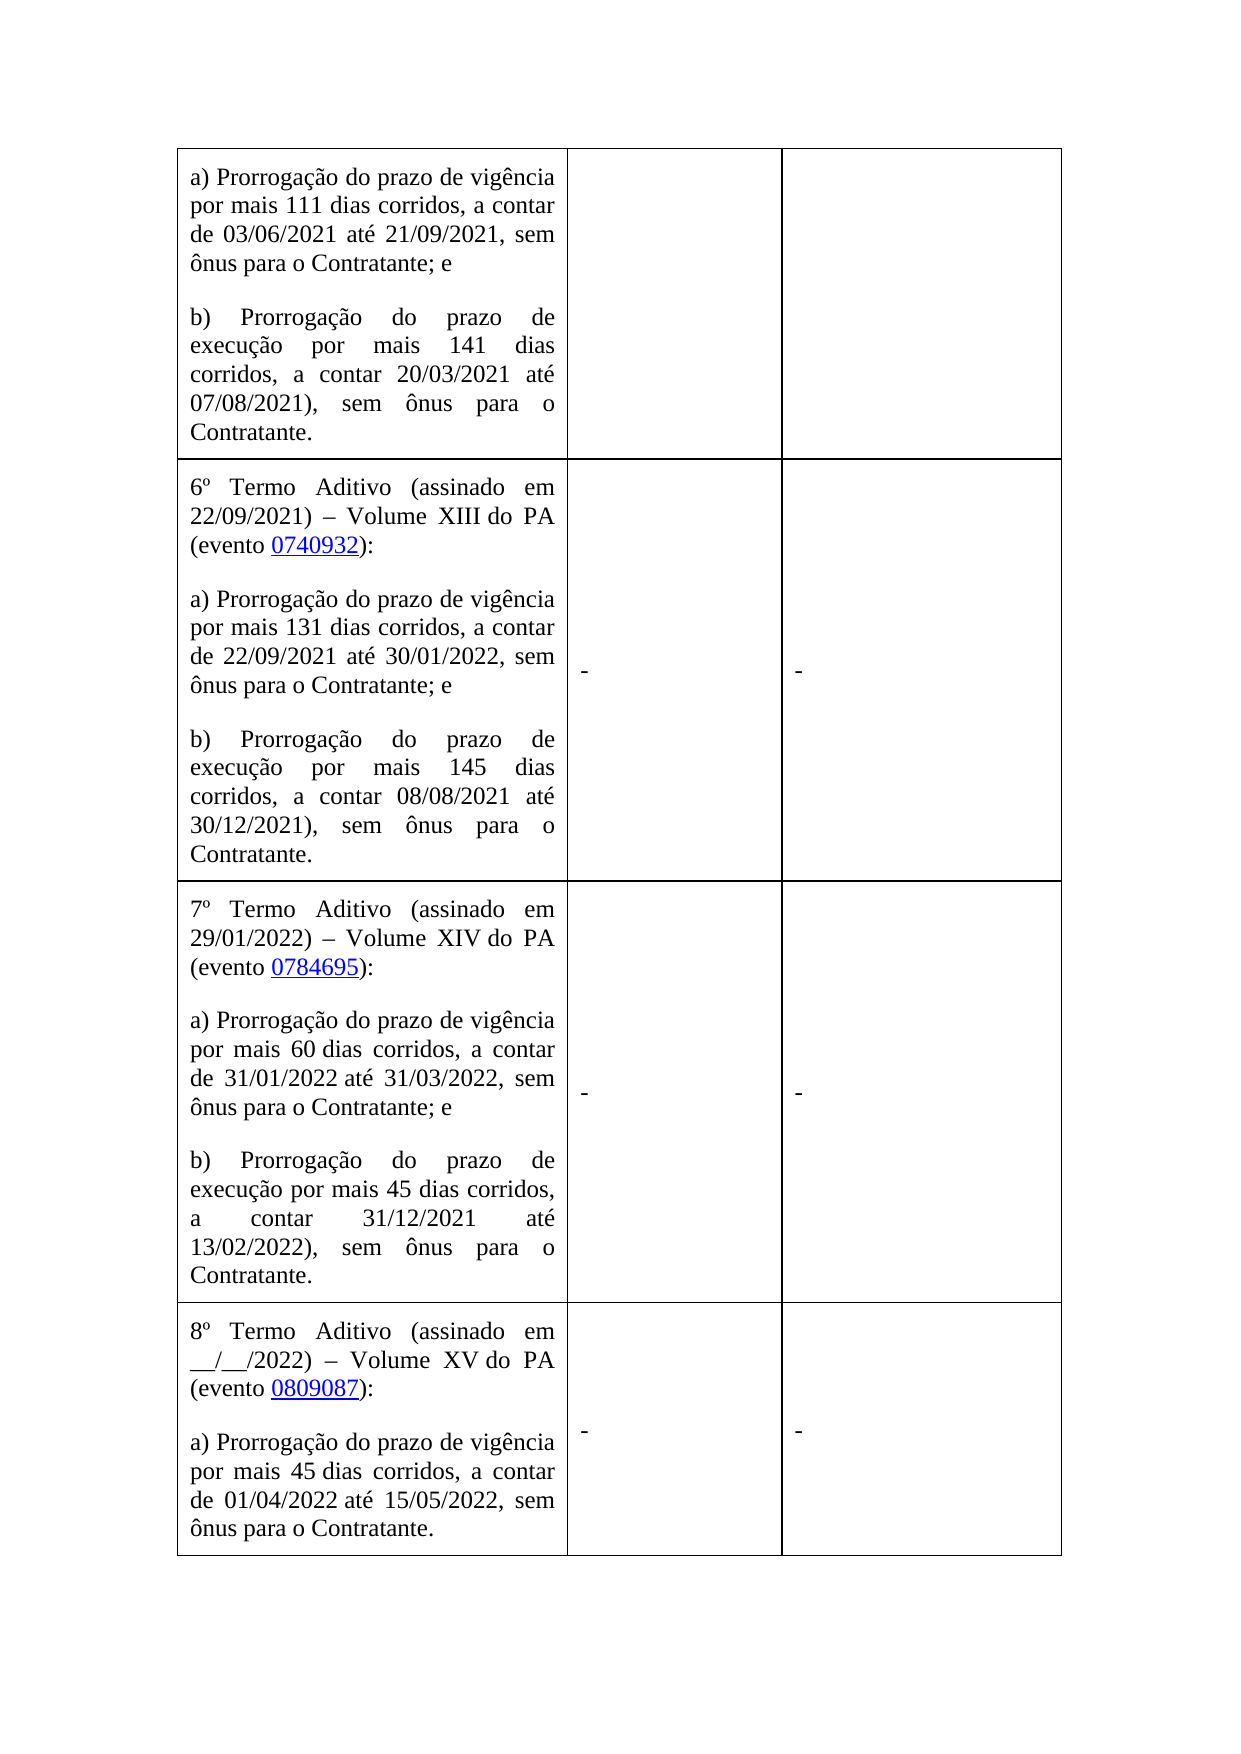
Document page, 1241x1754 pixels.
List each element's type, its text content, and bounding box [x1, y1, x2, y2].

table_cell - [783, 882, 1061, 1302]
table_cell 7º Termo Aditivo (assinado em 29/01/2022) – Volume XIV do PA (evento 0784695): a) Prorrogação do prazo de vigência por mais 60 dias corridos, a contar de 31/01/2022 até 31/03/2022, sem ônus para o Contratante; e b) Prorrogação do prazo de execução por mais 45 dias corridos, a contar 31/12/2021 até 13/02/2022), sem ônus para o Contratante. [178, 882, 567, 1302]
table_cell - [783, 460, 1061, 880]
table_cell 8º Termo Aditivo (assinado em __/__/2022) – Volume XV do PA (evento 0809087): a) Prorrogação do prazo de vigência por mais 45 dias corridos, a contar de 01/04/2022 até 15/05/2022, sem ônus para o Contratante. [178, 1303, 567, 1555]
table_cell - [568, 460, 781, 880]
table_cell - [568, 1303, 781, 1555]
table_cell - [783, 149, 1061, 458]
table_cell - [568, 882, 781, 1302]
table_cell a) Prorrogação do prazo de vigência por mais 111 dias corridos, a contar de 03/06/2021 até 21/09/2021, sem ônus para o Contratante; e b) Prorrogação do prazo de execução por mais 141 dias corridos, a contar 20/03/2021 até 07/08/2021), sem ônus para o Contratante. [178, 149, 567, 458]
table_cell - [783, 1303, 1061, 1555]
table_cell - [568, 149, 781, 458]
table_cell 6º Termo Aditivo (assinado em 22/09/2021) – Volume XIII do PA (evento 0740932): a) Prorrogação do prazo de vigência por mais 131 dias corridos, a contar de 22/09/2021 até 30/01/2022, sem ônus para o Contratante; e b) Prorrogação do prazo de execução por mais 145 dias corridos, a contar 08/08/2021 até 30/12/2021), sem ônus para o Contratante. [178, 460, 567, 880]
